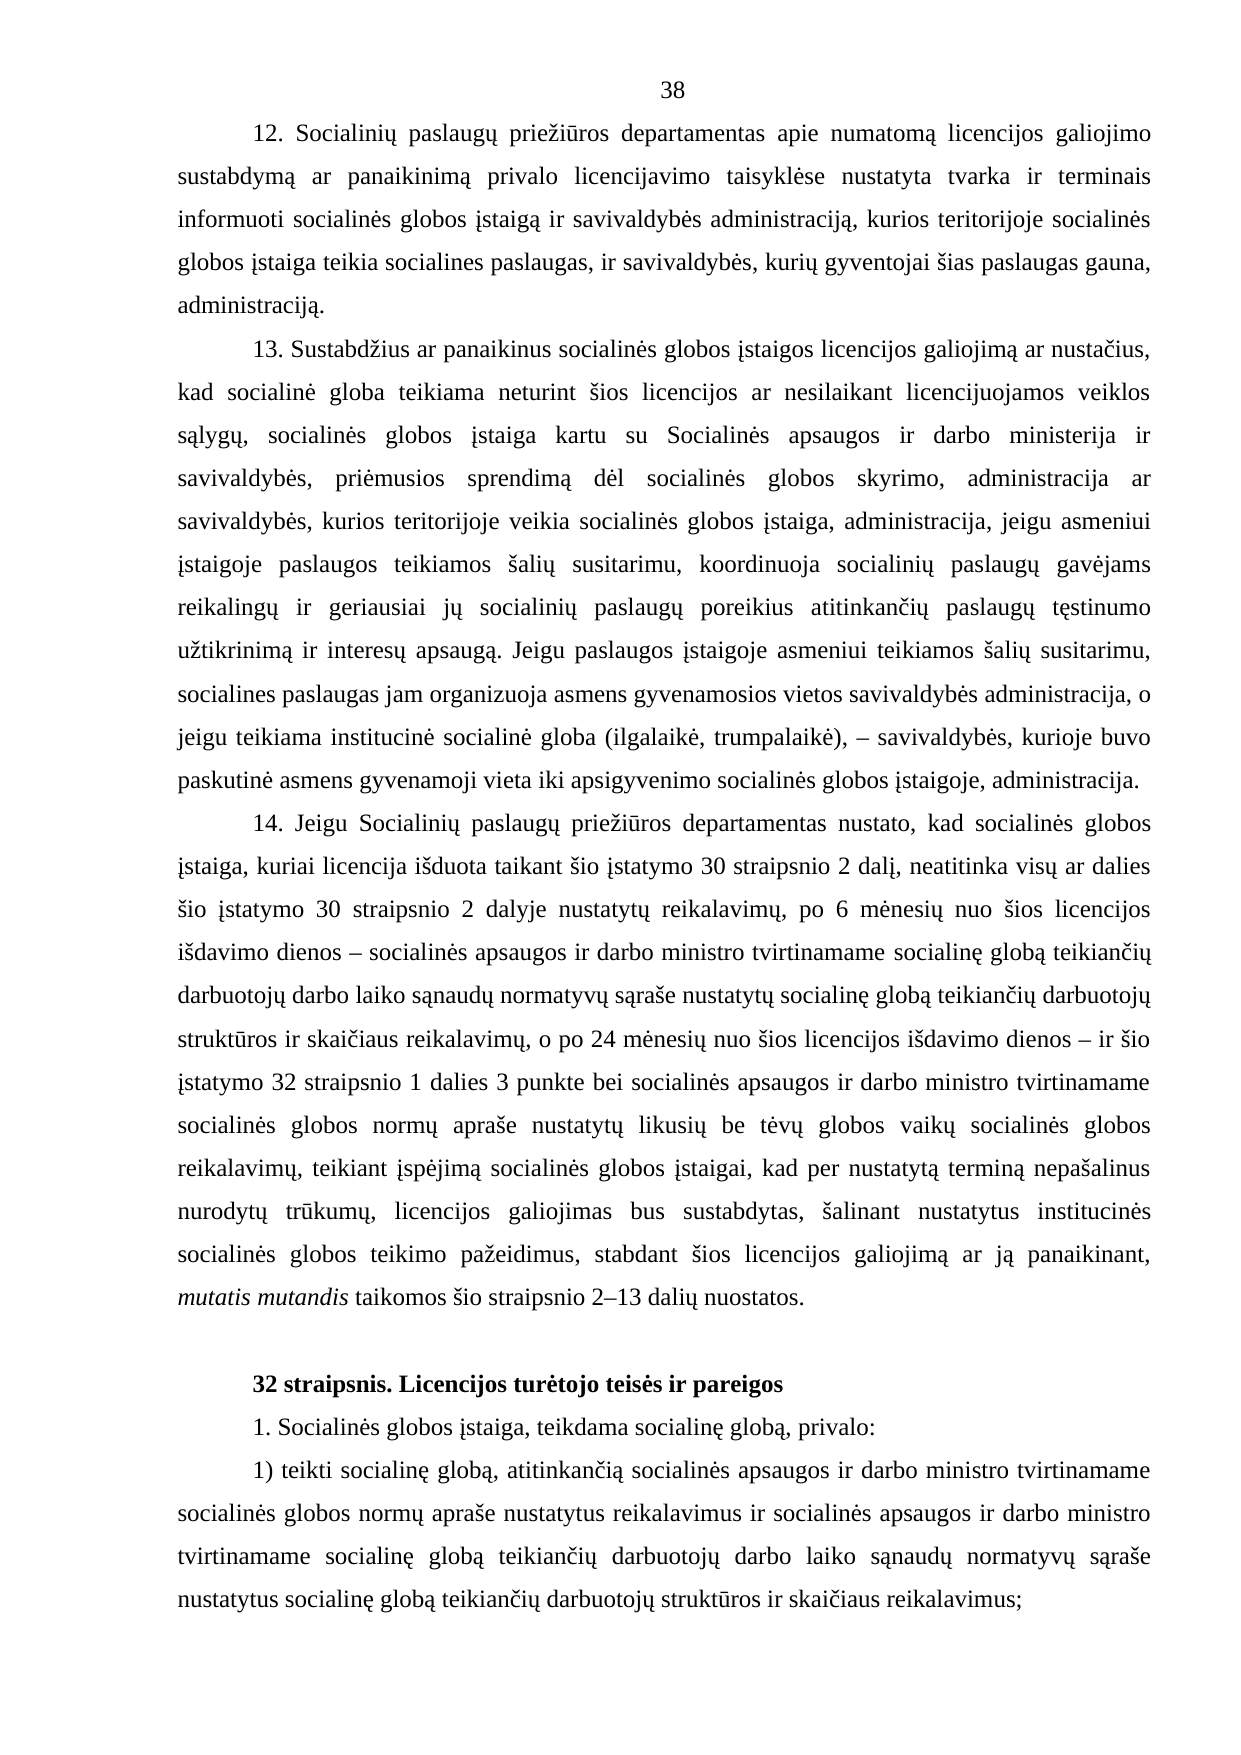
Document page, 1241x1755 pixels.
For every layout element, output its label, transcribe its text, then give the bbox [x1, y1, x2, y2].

text 1. Socialinės globos įstaiga, teikdama socialinę globą, privalo: [177, 1412, 1152, 1441]
text 1) teikti socialinę globą, atitinkančią socialinės apsaugos ir darbo ministro tvirtinamame socialinės globos normų apraše nustatytus reikalavimus ir socialinės apsaugos ir darbo ministro tvirtinamame socialinę globą teikiančių darbuotojų darbo laiko sąnaudų normatyvų sąraše nustatytus socialinę globą teikiančių darbuotojų struktūros ir skaičiaus reikalavimus; [177, 1455, 1152, 1613]
text 12. Socialinių paslaugų priežiūros departamentas apie numatomą licencijos galiojimo sustabdymą ar panaikinimą privalo licencijavimo taisyklėse nustatyta tvarka ir terminais informuoti socialinės globos įstaigą ir savivaldybės administraciją, kurios teritorijoje socialinės globos įstaiga teikia socialines paslaugas, ir savivaldybės, kurių gyventojai šias paslaugas gauna, administraciją. [177, 118, 1152, 319]
text 32 straipsnis. Licencijos turėtojo teisės ir pareigos [177, 1369, 1152, 1397]
text 13. Sustabdžius ar panaikinus socialinės globos įstaigos licencijos galiojimą ar nustačius, kad socialinė globa teikiama neturint šios licencijos ar nesilaikant licencijuojamos veiklos sąlygų, socialinės globos įstaiga kartu su Socialinės apsaugos ir darbo ministerija ir savivaldybės, priėmusios sprendimą dėl socialinės globos skyrimo, administracija ar savivaldybės, kurios teritorijoje veikia socialinės globos įstaiga, administracija, jeigu asmeniui įstaigoje paslaugos teikiamos šalių susitarimu, koordinuoja socialinių paslaugų gavėjams reikalingų ir geriausiai jų socialinių paslaugų poreikius atitinkančių paslaugų tęstinumo užtikrinimą ir interesų apsaugą. Jeigu paslaugos įstaigoje asmeniui teikiamos šalių susitarimu, socialines paslaugas jam organizuoja asmens gyvenamosios vietos savivaldybės administracija, o jeigu teikiama institucinė socialinė globa (ilgalaikė, trumpalaikė), – savivaldybės, kurioje buvo paskutinė asmens gyvenamoji vieta iki apsigyvenimo socialinės globos įstaigoje, administracija. [177, 334, 1152, 794]
text 14. Jeigu Socialinių paslaugų priežiūros departamentas nustato, kad socialinės globos įstaiga, kuriai licencija išduota taikant šio įstatymo 30 straipsnio 2 dalį, neatitinka visų ar dalies šio įstatymo 30 straipsnio 2 dalyje nustatytų reikalavimų, po 6 mėnesių nuo šios licencijos išdavimo dienos – socialinės apsaugos ir darbo ministro tvirtinamame socialinę globą teikiančių darbuotojų darbo laiko sąnaudų normatyvų sąraše nustatytų socialinę globą teikiančių darbuotojų struktūros ir skaičiaus reikalavimų, o po 24 mėnesių nuo šios licencijos išdavimo dienos – ir šio įstatymo 32 straipsnio 1 dalies 3 punkte bei socialinės apsaugos ir darbo ministro tvirtinamame socialinės globos normų apraše nustatytų likusių be tėvų globos vaikų socialinės globos reikalavimų, teikiant įspėjimą socialinės globos įstaigai, kad per nustatytą terminą nepašalinus nurodytų trūkumų, licencijos galiojimas bus sustabdytas, šalinant nustatytus institucinės socialinės globos teikimo pažeidimus, stabdant šios licencijos galiojimą ar ją panaikinant, mutatis mutandis taikomos šio straipsnio 2–13 dalių nuostatos. [177, 808, 1152, 1311]
